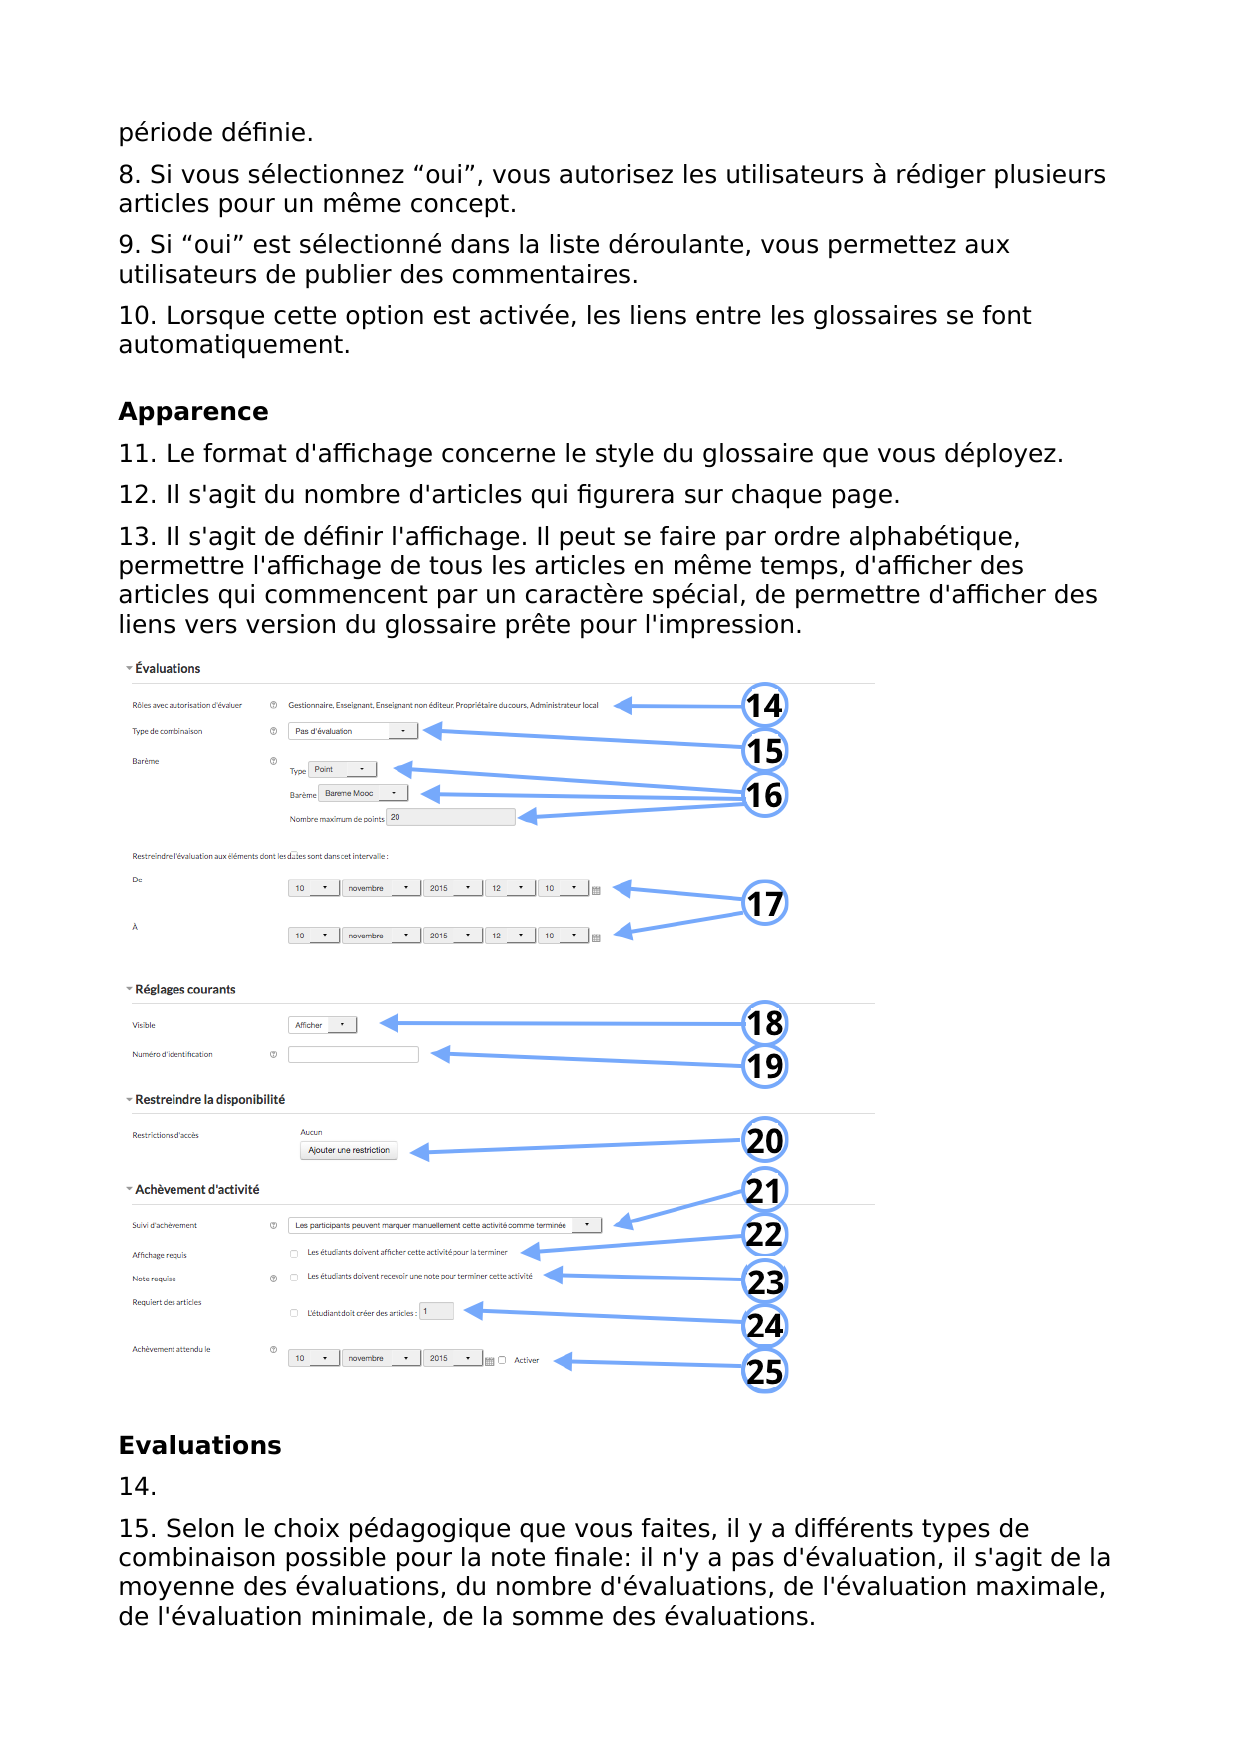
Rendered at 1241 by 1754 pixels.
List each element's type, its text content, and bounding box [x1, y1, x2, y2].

subtitle Apparence [118, 397, 1122, 426]
text 15. Selon le choix pédagogique que vous faites, il y a différents types de combinaison possible pour la note finale: il n'y a pas d'évaluation, il s'agit de la moyenne des évaluations, du nombre d'évaluations, de l'évaluation maximale, de l'évaluation minimale, de la somme des évaluations. [118, 1514, 1122, 1631]
subtitle Evaluations [118, 1431, 1122, 1460]
text 14. [118, 1473, 1122, 1502]
text 8. Si vous sélectionnez “oui”, vous autorisez les utilisateurs à rédiger plusieurs articles pour un même concept. [118, 160, 1122, 218]
text 13. Il s'agit de définir l'affichage. Il peut se faire par ordre alphabétique, permettre l'affichage de tous les articles en même temps, d'afficher des articles qui commencent par un caractère spécial, de permettre d'afficher des liens vers version du glossaire prête pour l'impression. [118, 522, 1122, 639]
text période définie. [118, 118, 1122, 147]
text 10. Lorsque cette option est activée, les liens entre les glossaires se font automatiquement. [118, 301, 1122, 360]
picture [118, 651, 900, 1394]
text 9. Si “oui” est sélectionné dans la liste déroulante, vous permettez aux utilisateurs de publier des commentaires. [118, 231, 1122, 289]
text 12. Il s'agit du nombre d'articles qui figurera sur chaque page. [118, 481, 1122, 510]
text 11. Le format d'affichage concerne le style du glossaire que vous déployez. [118, 439, 1122, 468]
